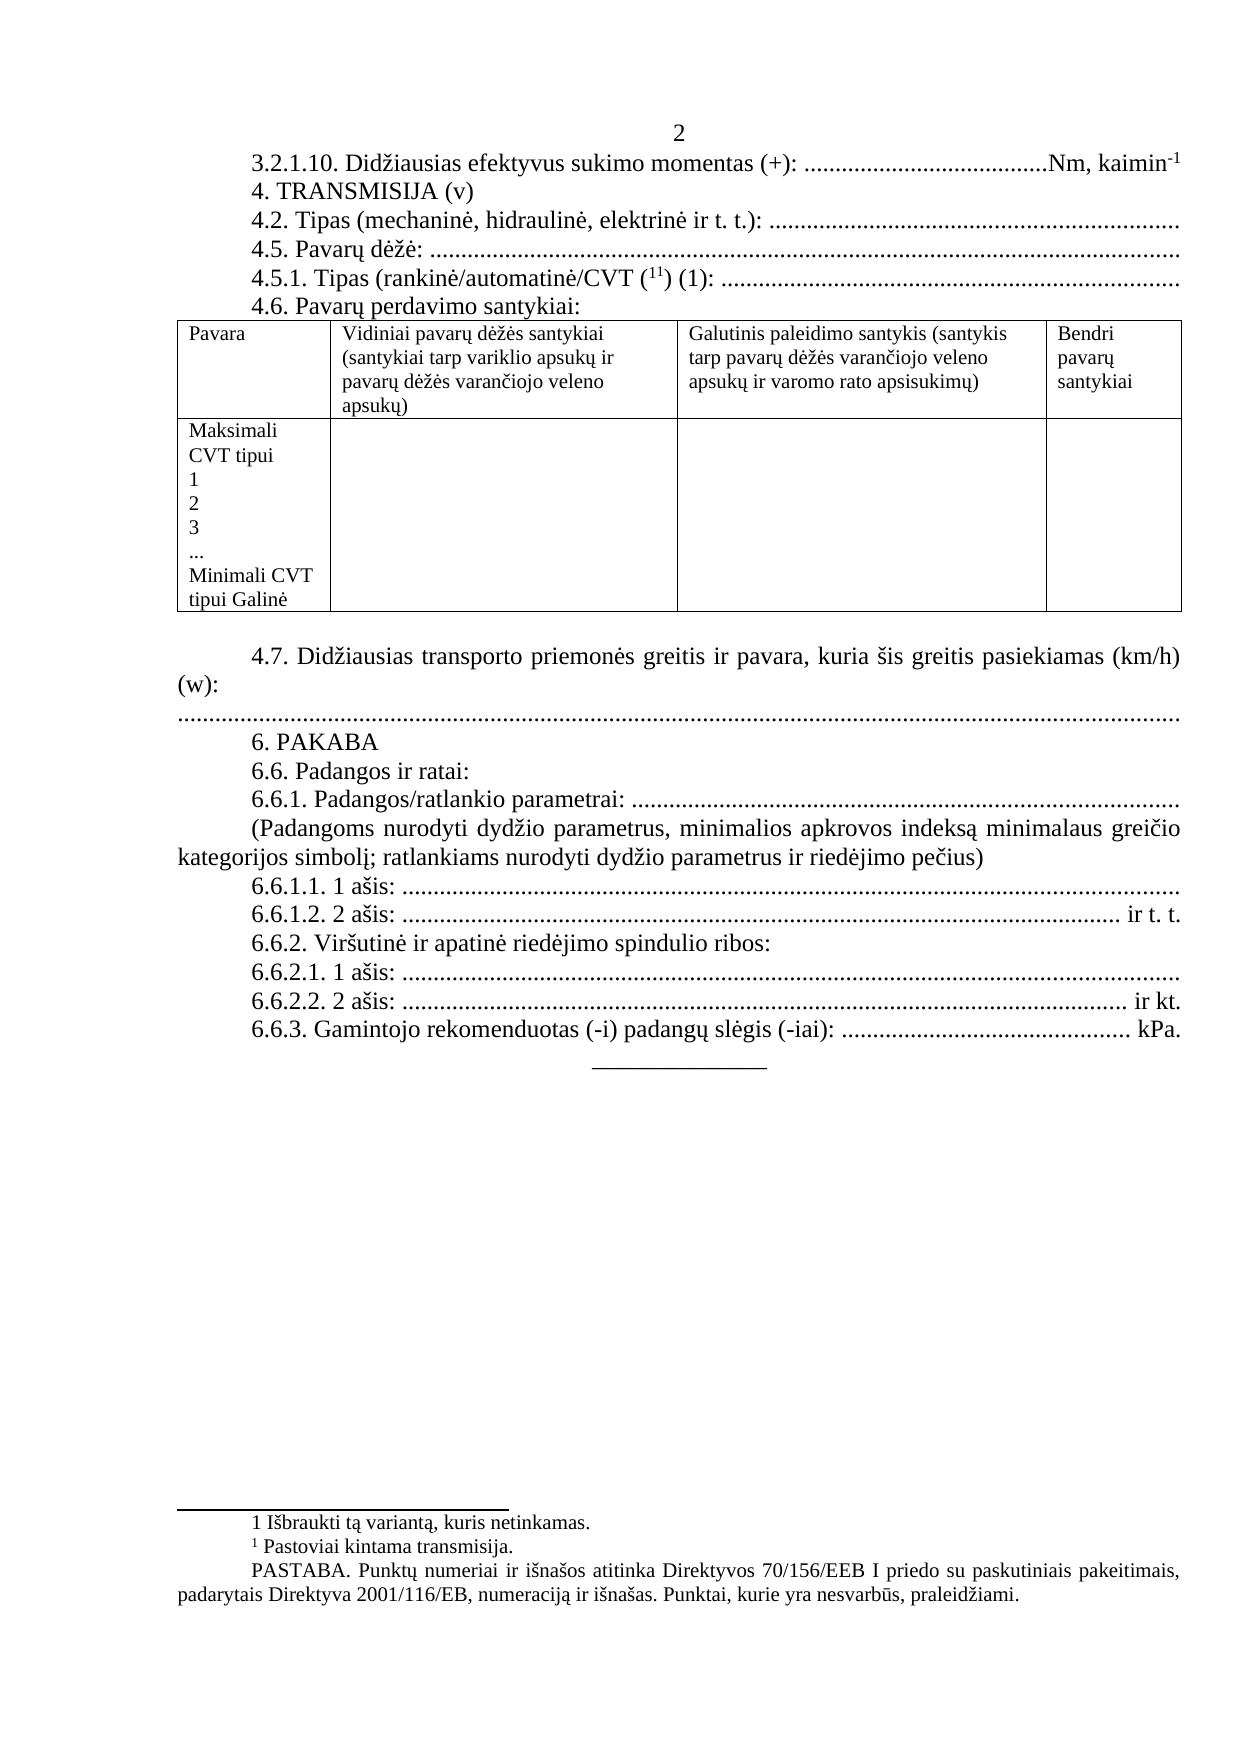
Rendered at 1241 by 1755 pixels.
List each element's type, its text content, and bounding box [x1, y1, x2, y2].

text PASTABA. Punktų numeriai ir išnašos atitinka Direktyvos 70/156/EEB I priedo su paskutiniais pakeitimais, padarytais Direktyva 2001/116/EB, numeraciją ir išnašas. Punktai, kurie yra nesvarbūs, praleidžiami. [177, 1558, 1181, 1606]
text 6.6.3. Gamintojo rekomenduotas (-i) padangų slėgis (-iai): kPa. [177, 1014, 1181, 1043]
text 6.6.1. Padangos/ratlankio parametrai: [177, 784, 1181, 813]
text 6.6.1.2. 2 ašis: ir t. t. [177, 899, 1181, 928]
text Išbraukti tą variantą, kuris netinkamas. [177, 1510, 1181, 1534]
text 6.6.2. Viršutinė ir apatinė riedėjimo spindulio ribos: [177, 928, 1181, 957]
text 6.6. Padangos ir ratai: [177, 756, 1181, 784]
table_header Bendri pavarų santykiai [1047, 321, 1181, 417]
table_header Galutinis paleidimo santykis (santykis tarp pavarų dėžės varančiojo veleno apsukų ir varomo rato apsisukimų) [678, 321, 1046, 417]
text (Padangoms nurodyti dydžio parametrus, minimalios apkrovos indeksą minimalaus greičio kategorijos simbolį; ratlankiams nurodyti dydžio parametrus ir riedėjimo pečius) [177, 813, 1181, 871]
text 4. TRANSMISIJA (v) [177, 176, 1181, 205]
text 3.2.1.10. Didžiausias efektyvus sukimo momentas (+): Nm, kaimin-1 [177, 148, 1181, 176]
table_cell Maksimali CVT tipui 1 2 3 ... Minimali CVT tipui Galinė [178, 419, 330, 611]
text 1 Pastoviai kintama transmisija. [177, 1534, 1181, 1558]
text 4.6. Pavarų perdavimo santykiai: [177, 291, 1181, 320]
table_cell [1047, 419, 1181, 611]
text 6.6.2.1. 1 ašis: [177, 957, 1181, 986]
table_header Pavara [178, 321, 330, 417]
text 4.2. Tipas (mechaninė, hidraulinė, elektrinė ir t. t.): [177, 205, 1181, 234]
text ______________ [177, 1043, 1181, 1072]
text 4.7. Didžiausias transporto priemonės greitis ir pavara, kuria šis greitis pasiekiamas (km/h) (w): [177, 641, 1181, 698]
text 6.6.1.1. 1 ašis: [177, 871, 1181, 899]
text 4.5.1. Tipas (rankinė/automatinė/CVT (1) (1): [177, 263, 1181, 291]
table_cell [678, 419, 1046, 611]
table_header Vidiniai pavarų dėžės santykiai (santykiai tarp variklio apsukų ir pavarų dėžės varančiojo veleno apsukų) [331, 321, 677, 417]
table_cell [331, 419, 677, 611]
text 6. PAKABA [177, 727, 1181, 756]
text 4.5. Pavarų dėžė: [177, 234, 1181, 263]
text 6.6.2.2. 2 ašis: ir kt. [177, 986, 1181, 1014]
